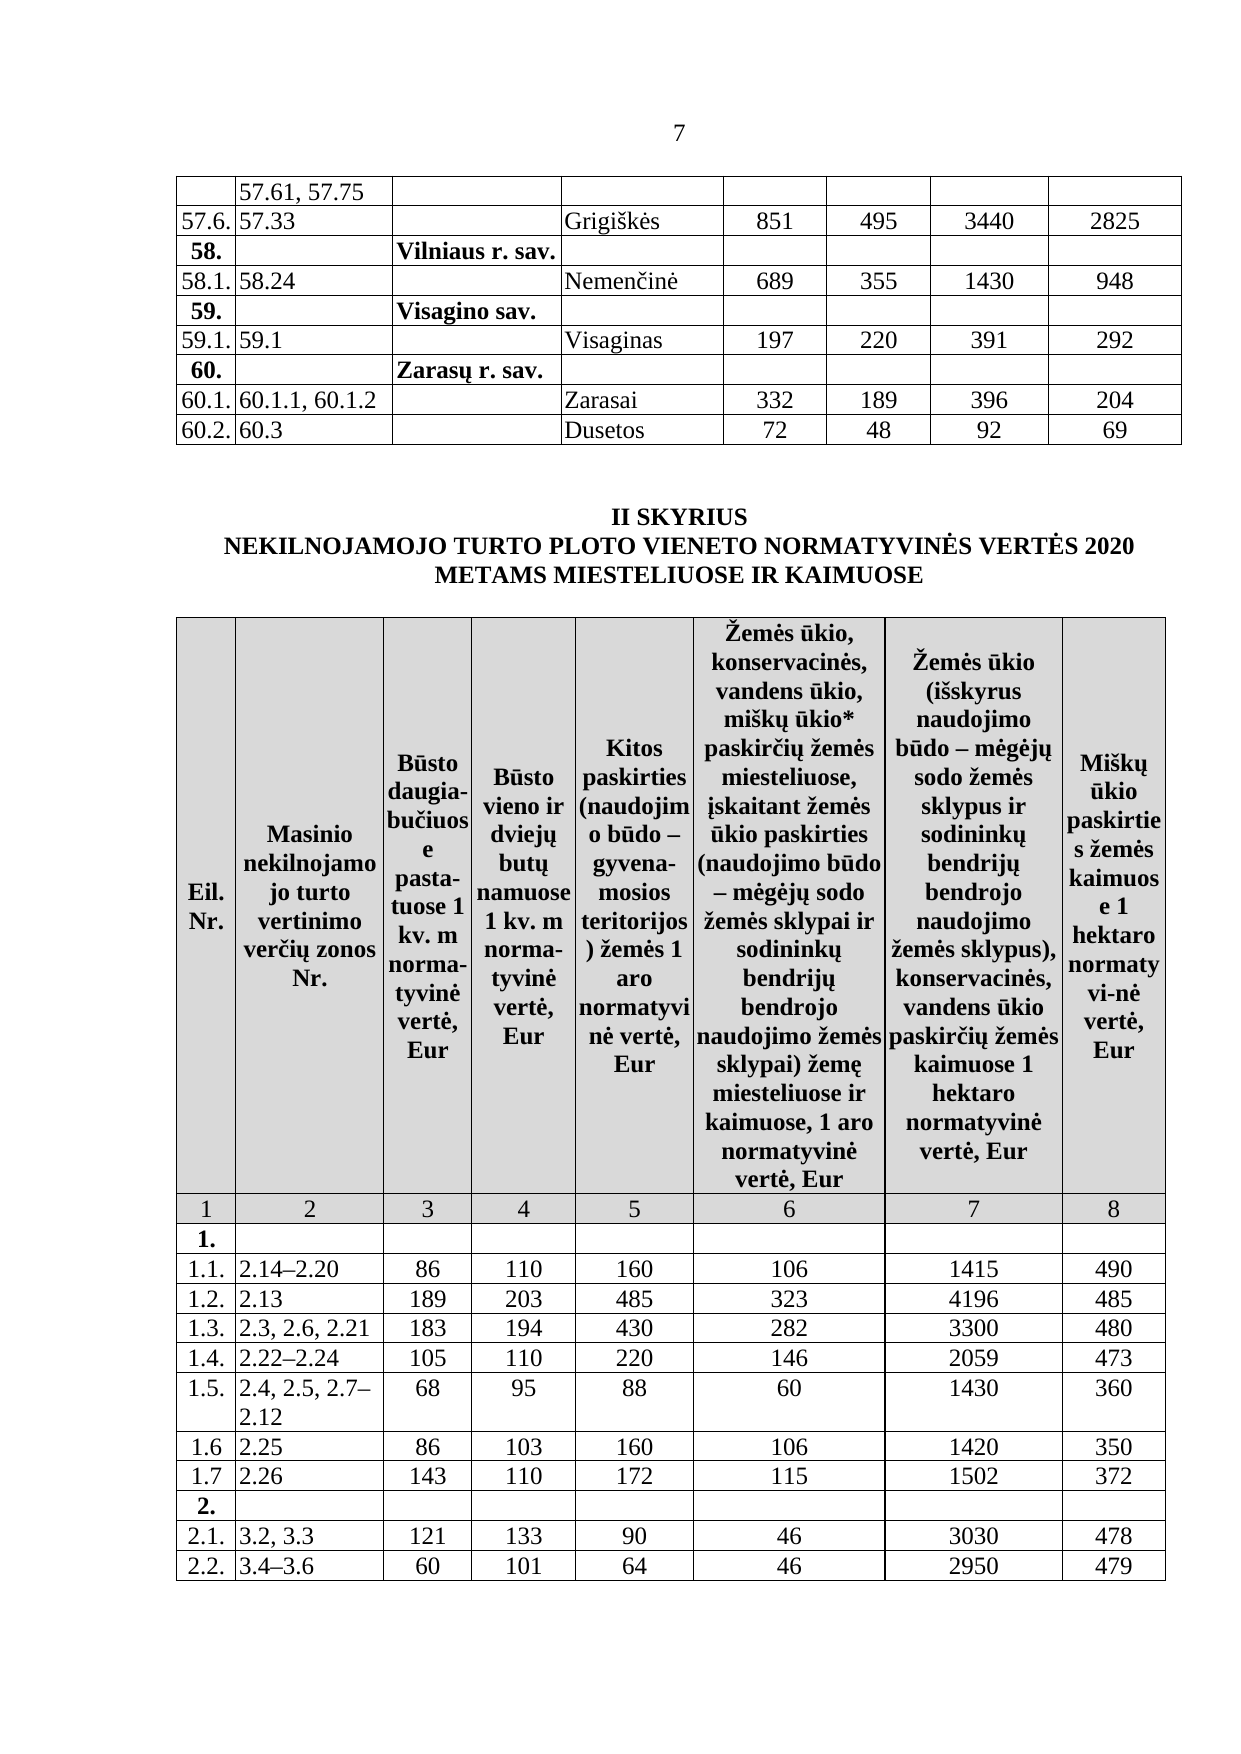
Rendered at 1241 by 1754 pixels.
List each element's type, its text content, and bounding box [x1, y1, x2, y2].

table_cell 2.3, 2.6, 2.21 [236, 1314, 383, 1342]
table_cell [827, 355, 930, 384]
table_header Būsto daugia-bučiuose pasta-tuose 1 kv. m norma-tyvinė vertė, Eur [384, 618, 471, 1193]
table_cell 282 [694, 1314, 884, 1342]
table_cell 355 [827, 266, 930, 295]
table_cell 103 [472, 1432, 575, 1460]
table_cell 3030 [886, 1521, 1062, 1550]
table_cell 350 [1063, 1432, 1165, 1460]
table_cell [472, 1491, 575, 1520]
table_cell 1.2. [177, 1284, 235, 1312]
table_cell 1430 [931, 266, 1048, 295]
table_cell [886, 1224, 1062, 1253]
table_cell 92 [931, 415, 1048, 444]
table_cell Visaginas [562, 326, 723, 354]
table_cell [472, 1224, 575, 1253]
table_cell [931, 296, 1048, 324]
table_cell 4196 [886, 1284, 1062, 1312]
table_cell 323 [694, 1284, 884, 1312]
table_cell [827, 236, 930, 265]
table_cell 64 [576, 1551, 693, 1579]
table_cell 479 [1063, 1551, 1165, 1579]
table_cell [562, 236, 723, 265]
table_cell [562, 177, 723, 205]
table_cell 7 [886, 1194, 1062, 1223]
table_cell 57.61, 57.75 [236, 177, 392, 205]
table_cell 203 [472, 1284, 575, 1312]
table_cell [177, 177, 235, 205]
table_cell Zarasai [562, 385, 723, 414]
table_cell 478 [1063, 1521, 1165, 1550]
table_cell 396 [931, 385, 1048, 414]
table_cell 86 [384, 1254, 471, 1283]
table_cell 60 [694, 1373, 884, 1431]
table_cell 183 [384, 1314, 471, 1342]
table_cell [562, 296, 723, 324]
table_cell 58.1. [177, 266, 235, 295]
table_cell 101 [472, 1551, 575, 1579]
table_cell [1049, 296, 1181, 324]
table_cell 485 [1063, 1284, 1165, 1312]
text NEKILNOJAMOJO TURTO PLOTO VIENETO NORMATYVINĖS VERTĖS 2020 METAMS MIESTELIUOSE IR KAIMUOSE [177, 531, 1181, 588]
table_header Būsto vieno ir dviejų butų namuose 1 kv. m norma-tyvinė vertė, Eur [472, 618, 575, 1193]
table_cell [384, 1224, 471, 1253]
table_cell 1.1. [177, 1254, 235, 1283]
table_cell 2.4, 2.5, 2.7–2.12 [236, 1373, 383, 1431]
table_cell Visagino sav. [393, 296, 561, 324]
table_cell 2950 [886, 1551, 1062, 1579]
table_cell 292 [1049, 326, 1181, 354]
table_cell [827, 296, 930, 324]
table_cell 1415 [886, 1254, 1062, 1283]
table_cell 1430 [886, 1373, 1062, 1431]
table_cell 2.13 [236, 1284, 383, 1312]
table_cell 68 [384, 1373, 471, 1431]
table_cell 490 [1063, 1254, 1165, 1283]
table_cell 851 [724, 206, 826, 235]
table_cell 1420 [886, 1432, 1062, 1460]
table_header Žemės ūkio, konservacinės, vandens ūkio, miškų ūkio* paskirčių žemės miesteliuose, įskaitant žemės ūkio paskirties (naudojimo būdo – mėgėjų sodo žemės sklypai ir sodininkų bendrijų bendrojo naudojimo žemės sklypai) žemę miesteliuose ir kaimuose, 1 aro normatyvinė vertė, Eur [694, 618, 884, 1193]
table_cell 430 [576, 1314, 693, 1342]
table_cell 110 [472, 1254, 575, 1283]
table_cell Dusetos [562, 415, 723, 444]
table_cell [724, 236, 826, 265]
table_cell [576, 1491, 693, 1520]
table_cell [393, 385, 561, 414]
table_cell 59. [177, 296, 235, 324]
table_cell 220 [827, 326, 930, 354]
table_cell 106 [694, 1254, 884, 1283]
table_cell 60.2. [177, 415, 235, 444]
table_cell [236, 296, 392, 324]
table_cell 57.6. [177, 206, 235, 235]
table_cell 57.33 [236, 206, 392, 235]
table_cell 46 [694, 1551, 884, 1579]
table_cell [236, 236, 392, 265]
table_cell 204 [1049, 385, 1181, 414]
table_cell 3 [384, 1194, 471, 1223]
table_cell 220 [576, 1343, 693, 1372]
table_cell [886, 1491, 1062, 1520]
table_cell 2.14–2.20 [236, 1254, 383, 1283]
table_cell 143 [384, 1461, 471, 1490]
table_cell 480 [1063, 1314, 1165, 1342]
table_cell 60. [177, 355, 235, 384]
table_cell [1049, 177, 1181, 205]
table_cell 1.5. [177, 1373, 235, 1431]
table_cell 46 [694, 1521, 884, 1550]
table_cell 1.7 [177, 1461, 235, 1490]
table_cell 372 [1063, 1461, 1165, 1490]
table_cell 106 [694, 1432, 884, 1460]
table_cell [1063, 1224, 1165, 1253]
table_cell 189 [384, 1284, 471, 1312]
table_cell 110 [472, 1461, 575, 1490]
table_cell 69 [1049, 415, 1181, 444]
table_header Miškų ūkio paskirties žemės kaimuose 1 hektaro normatyvi-nė vertė, Eur [1063, 618, 1165, 1193]
table_cell Nemenčinė [562, 266, 723, 295]
table_cell 3440 [931, 206, 1048, 235]
table_cell 2059 [886, 1343, 1062, 1372]
table_cell 2.2. [177, 1551, 235, 1579]
table_cell 197 [724, 326, 826, 354]
table_cell 60 [384, 1551, 471, 1579]
table_cell 60.1. [177, 385, 235, 414]
table_cell 1.6 [177, 1432, 235, 1460]
table_cell [236, 355, 392, 384]
table_cell 332 [724, 385, 826, 414]
table_cell 360 [1063, 1373, 1165, 1431]
table_cell [1063, 1491, 1165, 1520]
table_header Eil. Nr. [177, 618, 235, 1193]
table_cell 473 [1063, 1343, 1165, 1372]
table_cell [694, 1491, 884, 1520]
table_cell 4 [472, 1194, 575, 1223]
table_cell 95 [472, 1373, 575, 1431]
table_cell 121 [384, 1521, 471, 1550]
table_cell [393, 415, 561, 444]
table_cell [931, 355, 1048, 384]
table_cell 6 [694, 1194, 884, 1223]
table_cell 88 [576, 1373, 693, 1431]
table_cell [1049, 236, 1181, 265]
table_cell 189 [827, 385, 930, 414]
table_cell [1049, 355, 1181, 384]
table_cell Zarasų r. sav. [393, 355, 561, 384]
table_cell 5 [576, 1194, 693, 1223]
table_cell 2 [236, 1194, 383, 1223]
table_cell 2.25 [236, 1432, 383, 1460]
table_cell 160 [576, 1254, 693, 1283]
table_cell 1.4. [177, 1343, 235, 1372]
table_cell 2.26 [236, 1461, 383, 1490]
table_cell 8 [1063, 1194, 1165, 1223]
table_cell 495 [827, 206, 930, 235]
table_cell [393, 206, 561, 235]
table_cell [236, 1224, 383, 1253]
table_cell 2825 [1049, 206, 1181, 235]
table_cell [694, 1224, 884, 1253]
table_cell 3300 [886, 1314, 1062, 1342]
table_header Kitos paskirties (naudojimo būdo – gyvena-mosios teritorijos) žemės 1 aro normatyvinė vertė, Eur [576, 618, 693, 1193]
table_cell 2. [177, 1491, 235, 1520]
table_cell 48 [827, 415, 930, 444]
table_cell 3.2, 3.3 [236, 1521, 383, 1550]
table_cell 485 [576, 1284, 693, 1312]
table_cell 172 [576, 1461, 693, 1490]
table_cell 194 [472, 1314, 575, 1342]
table_cell 1.3. [177, 1314, 235, 1342]
table_cell [236, 1491, 383, 1520]
table_cell 391 [931, 326, 1048, 354]
table_header Žemės ūkio (išskyrus naudojimo būdo – mėgėjų sodo žemės sklypus ir sodininkų bendrijų bendrojo naudojimo žemės sklypus), konservacinės, vandens ūkio paskirčių žemės kaimuose 1 hektaro normatyvinė vertė, Eur [886, 618, 1062, 1193]
table_cell [393, 177, 561, 205]
table_header Masinio nekilnojamojo turto vertinimo verčių zonos Nr. [236, 618, 383, 1193]
table_cell Grigiškės [562, 206, 723, 235]
table_cell [724, 296, 826, 324]
table_cell 2.1. [177, 1521, 235, 1550]
table_cell 133 [472, 1521, 575, 1550]
table_cell 86 [384, 1432, 471, 1460]
table_cell [724, 177, 826, 205]
table_cell [931, 177, 1048, 205]
table_cell [576, 1224, 693, 1253]
table_cell 689 [724, 266, 826, 295]
table_cell 948 [1049, 266, 1181, 295]
table_cell [931, 236, 1048, 265]
table_cell 115 [694, 1461, 884, 1490]
table_cell 1. [177, 1224, 235, 1253]
table_cell 105 [384, 1343, 471, 1372]
text II SKYRIUS [177, 502, 1181, 531]
table_cell 3.4–3.6 [236, 1551, 383, 1579]
table_cell 58.24 [236, 266, 392, 295]
table_cell 60.3 [236, 415, 392, 444]
table_cell 59.1 [236, 326, 392, 354]
table_cell 72 [724, 415, 826, 444]
table_cell [393, 266, 561, 295]
table_cell [562, 355, 723, 384]
table_cell 1502 [886, 1461, 1062, 1490]
table_cell [384, 1491, 471, 1520]
table_cell 2.22–2.24 [236, 1343, 383, 1372]
table_cell 58. [177, 236, 235, 265]
table_cell 160 [576, 1432, 693, 1460]
table_cell Vilniaus r. sav. [393, 236, 561, 265]
table_cell 60.1.1, 60.1.2 [236, 385, 392, 414]
table_cell 146 [694, 1343, 884, 1372]
table_cell 59.1. [177, 326, 235, 354]
table_cell [724, 355, 826, 384]
table_cell [393, 326, 561, 354]
table_cell 110 [472, 1343, 575, 1372]
table_cell 90 [576, 1521, 693, 1550]
table_cell 1 [177, 1194, 235, 1223]
table_cell [827, 177, 930, 205]
